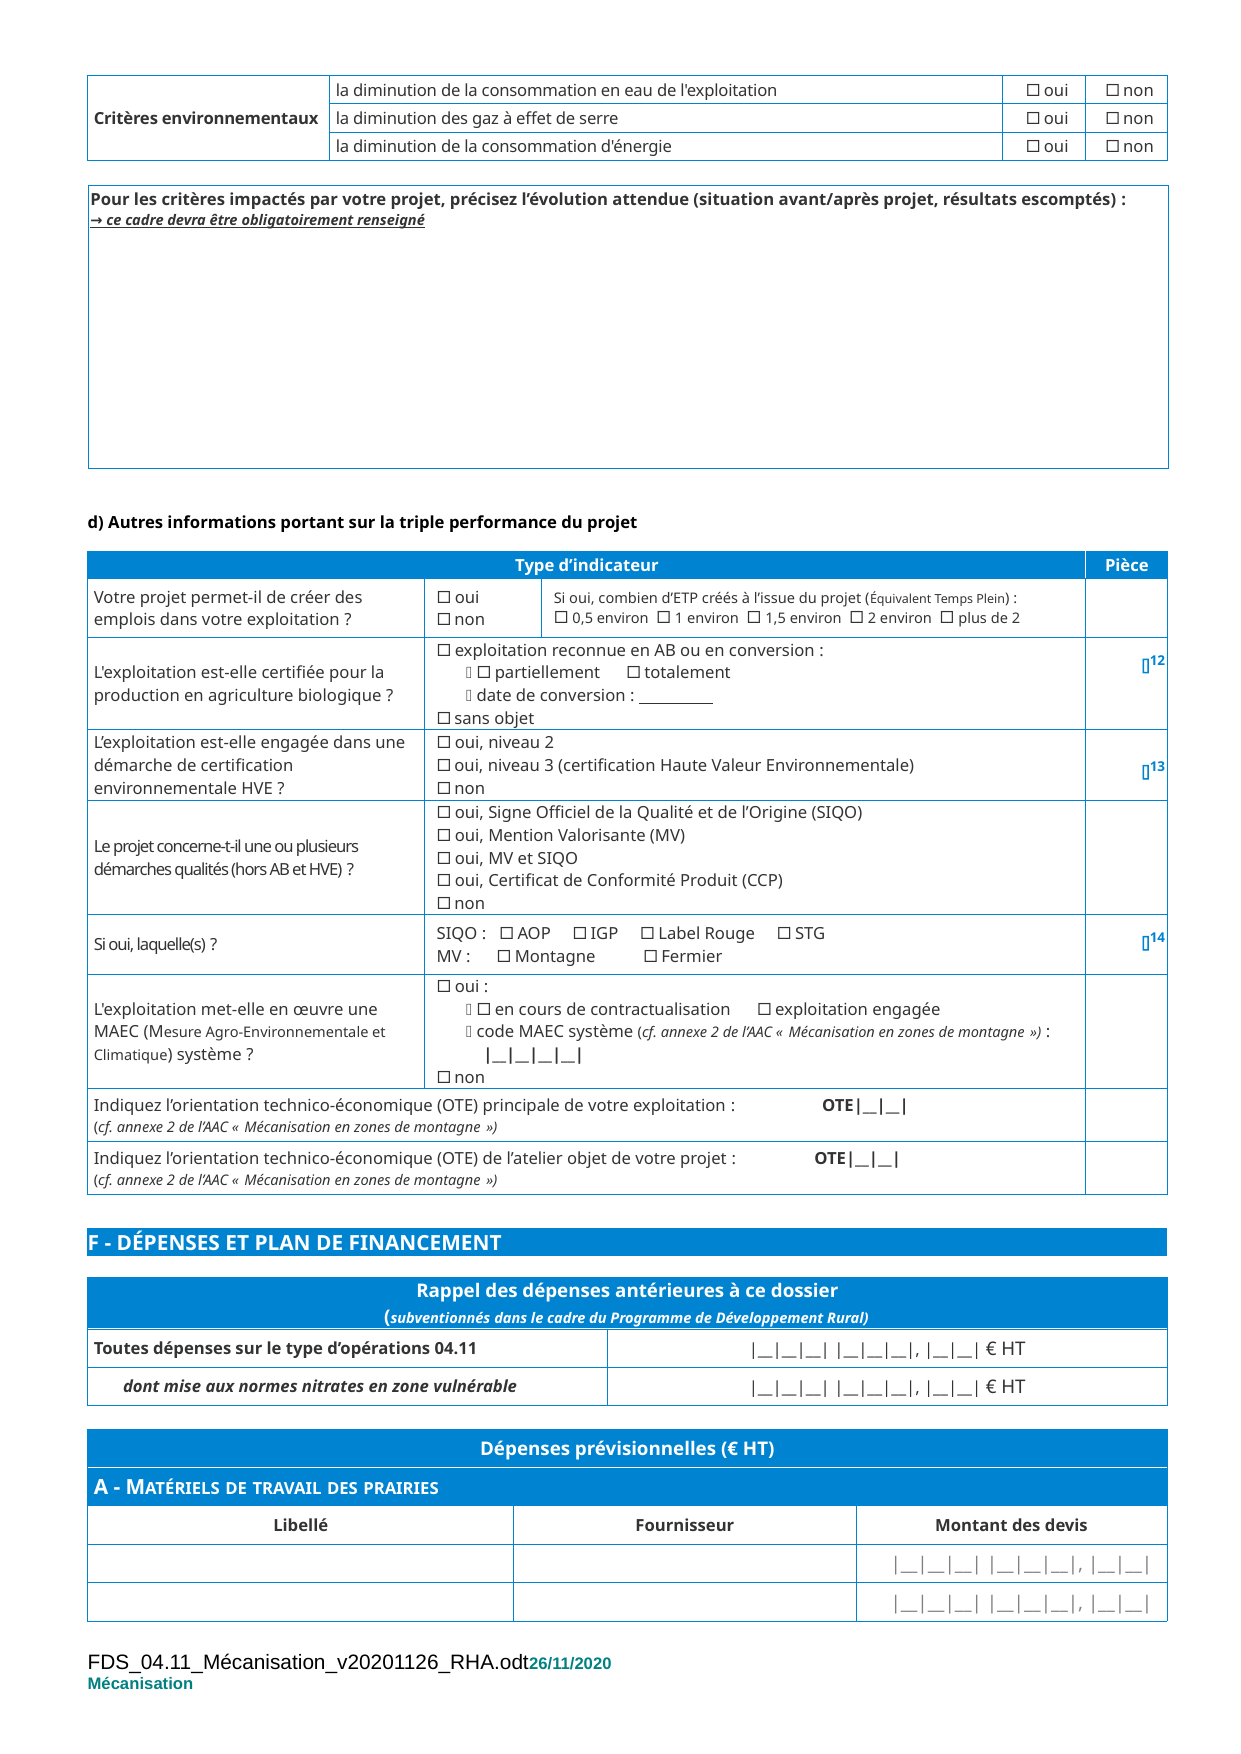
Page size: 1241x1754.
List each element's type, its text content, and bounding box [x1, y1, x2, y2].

table_cell Critères environnementaux [88, 76, 329, 160]
table_header Rappel des dépenses antérieures à ce dossier (subventionnés dans le cadre du Programme de Développement Rural) [88, 1278, 1167, 1328]
table_cell |__|__|__| |__|__|__|, |__|__| [857, 1545, 1167, 1582]
table_cell [1086, 801, 1167, 914]
table_cell Le projet concerne-t-il une ou plusieurs démarches qualités (hors AB et HVE) ? [88, 801, 424, 914]
table_cell Votre projet permet-il de créer des emplois dans votre exploitation ? [88, 579, 424, 637]
table_cell 14 [1086, 915, 1167, 973]
table_cell  oui [1003, 104, 1085, 132]
table_header Type d’indicateur [88, 553, 1085, 578]
text d) Autres informations portant sur la triple performance du projet [87, 511, 1169, 534]
table_cell Fournisseur [514, 1506, 856, 1544]
table_cell la diminution des gaz à effet de serre [330, 104, 1002, 132]
table_header Dépenses prévisionnelles (€ HT) [88, 1430, 1167, 1467]
table_cell la diminution de la consommation d'énergie [330, 133, 1002, 160]
table_cell  non [1086, 76, 1167, 103]
table_cell [514, 1583, 856, 1621]
table_cell  oui  non [425, 579, 541, 637]
table_cell  oui [1003, 76, 1085, 103]
table_cell  oui, niveau 2  oui, niveau 3 (certification Haute Valeur Environnementale)  non [425, 730, 1085, 800]
table_cell  oui, Signe Officiel de la Qualité et de l’Origine (SIQO)  oui, Mention Valorisante (MV)  oui, MV et SIQO  oui, Certificat de Conformité Produit (CCP)  non [425, 801, 1085, 914]
text Pour les critères impactés par votre projet, précisez l’évolution attendue (situation avant/après projet, résultats escomptés) : [89, 186, 1168, 207]
table_cell [1086, 579, 1167, 637]
table_cell [88, 1583, 513, 1621]
table_cell la diminution de la consommation en eau de l'exploitation [330, 76, 1002, 103]
table_cell 12 [1086, 638, 1167, 729]
table_cell [88, 1545, 513, 1582]
table_cell  oui :   en cours de contractualisation  exploitation engagée  code MAEC système (cf. annexe 2 de l’AAC « Mécanisation en zones de montagne ») : |__|__|__|__|  non [425, 975, 1085, 1088]
table_cell SIQO :  AOP  IGP  Label Rouge  STG MV :  Montagne  Fermier [425, 915, 1085, 973]
table_cell Si oui, combien d’ETP créés à l’issue du projet (Équivalent Temps Plein) :  0,5 environ  1 environ  1,5 environ  2 environ  plus de 2 [542, 579, 1085, 637]
table_cell  non [1086, 133, 1167, 160]
table_cell |__|__|__| |__|__|__|, |__|__| [857, 1583, 1167, 1621]
table_cell A - Matériels de travail des prairies [88, 1468, 1167, 1505]
table_cell Montant des devis [857, 1506, 1167, 1544]
text F - DÉPENSES ET PLAN DE FINANCEMENT [87, 1228, 1167, 1256]
table_cell |__|__|__| |__|__|__|, |__|__| € HT [608, 1330, 1167, 1367]
table_cell  non [1086, 104, 1167, 132]
table_cell L'exploitation est-elle certifiée pour la production en agriculture biologique ? [88, 638, 424, 729]
table_cell L’exploitation est-elle engagée dans une démarche de certification environnementale HVE ? [88, 730, 424, 800]
table_cell [1086, 1142, 1167, 1194]
table_cell [1086, 1089, 1167, 1141]
text → ce cadre devra être obligatoirement renseigné [89, 207, 1168, 230]
table_header Pièce [1086, 553, 1167, 578]
table_cell Libellé [88, 1506, 513, 1544]
table_cell [1086, 975, 1167, 1088]
table_cell dont mise aux normes nitrates en zone vulnérable [88, 1368, 607, 1405]
table_cell  oui [1003, 133, 1085, 160]
table_cell Indiquez l’orientation technico-économique (OTE) principale de votre exploitation : OTE|__|__| (cf. annexe 2 de l’AAC « Mécanisation en zones de montagne ») [88, 1089, 1085, 1141]
table_cell Toutes dépenses sur le type d’opérations 04.11 [88, 1330, 607, 1367]
table_cell Indiquez l’orientation technico-économique (OTE) de l’atelier objet de votre projet : OTE|__|__| (cf. annexe 2 de l’AAC « Mécanisation en zones de montagne ») [88, 1142, 1085, 1194]
table_cell L'exploitation met-elle en œuvre une MAEC (Mesure Agro-Environnementale et Climatique) système ? [88, 975, 424, 1088]
table_cell 13 [1086, 730, 1167, 800]
table_cell Si oui, laquelle(s) ? [88, 915, 424, 973]
table_cell  exploitation reconnue en AB ou en conversion :   partiellement  totalement  date de conversion :  sans objet [425, 638, 1085, 729]
table_cell [514, 1545, 856, 1582]
table_cell |__|__|__| |__|__|__|, |__|__| € HT [608, 1368, 1167, 1405]
